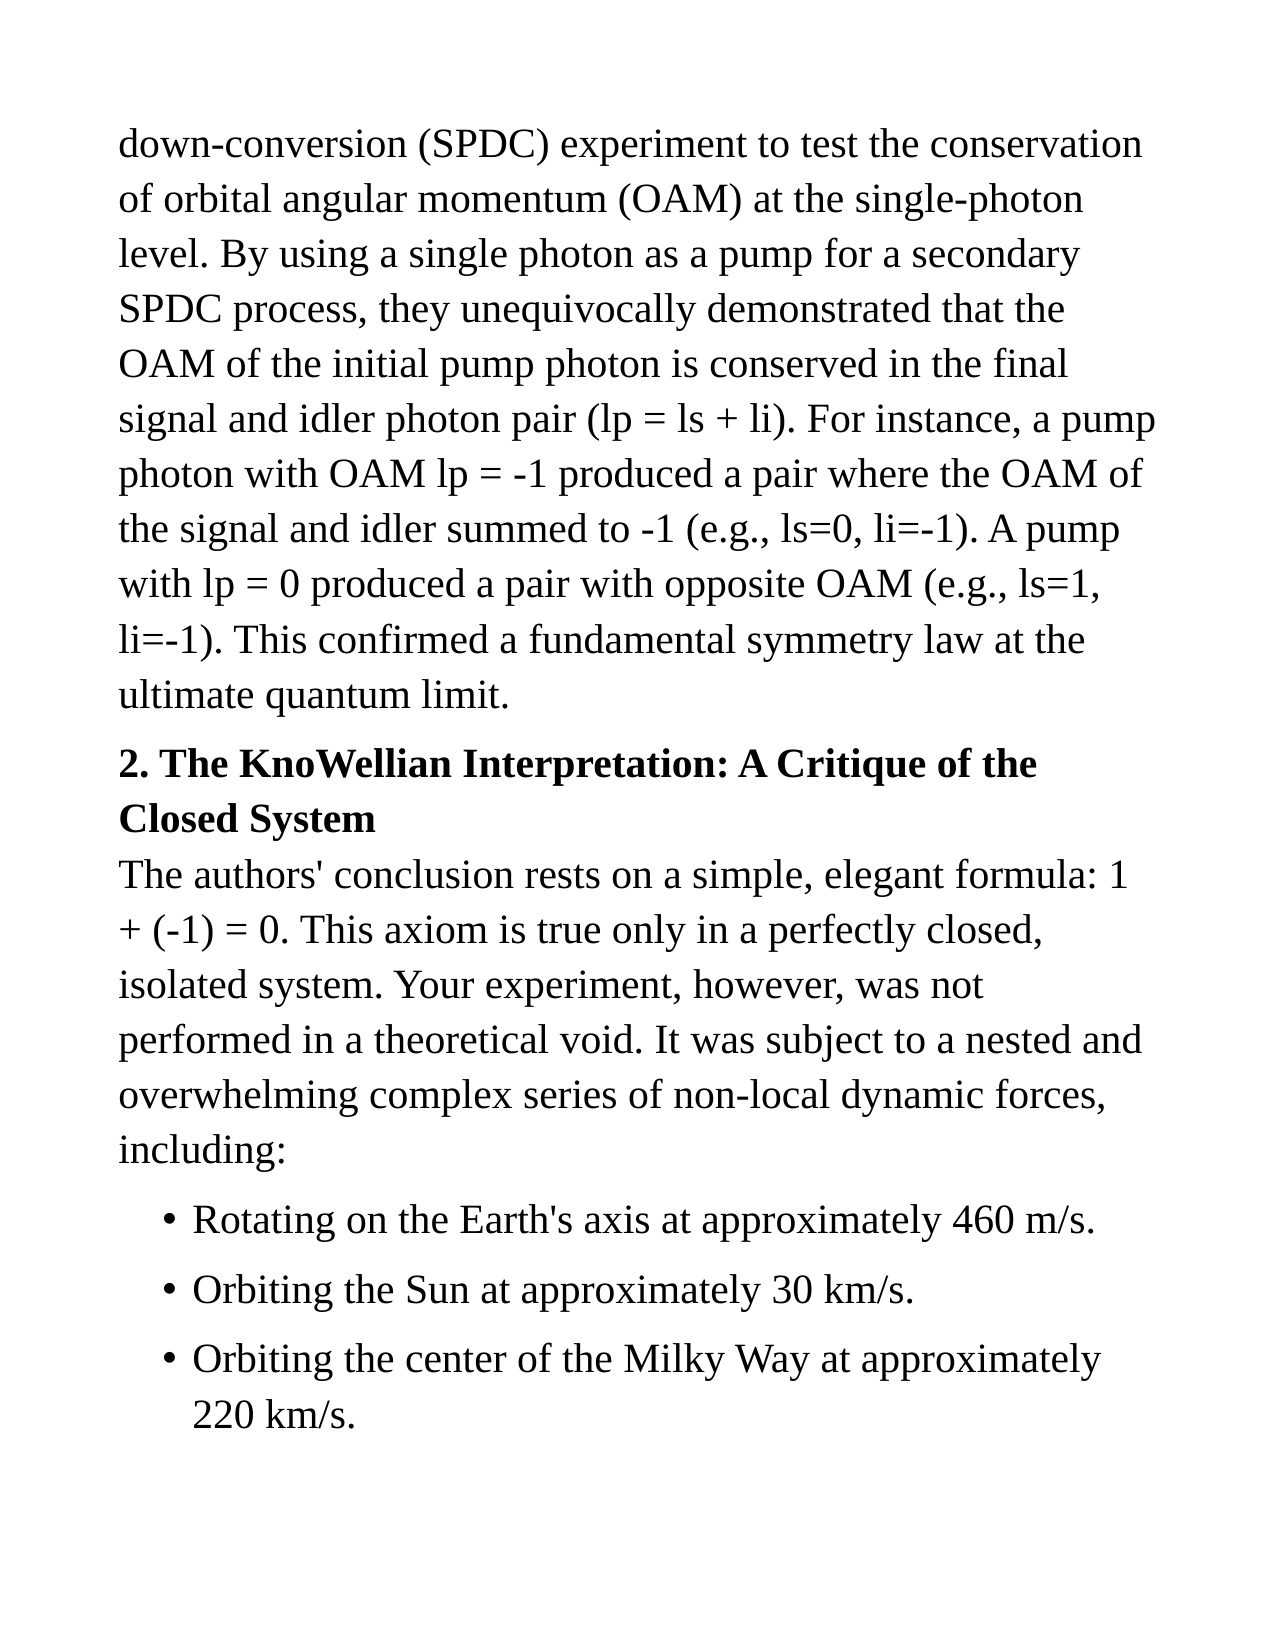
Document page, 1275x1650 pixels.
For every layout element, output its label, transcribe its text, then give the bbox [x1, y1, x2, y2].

list Orbiting the Sun at approximately 30 km/s. [162, 1264, 1157, 1312]
text down-conversion (SPDC) experiment to test the conservation of orbital angular momentum (OAM) at the single-photon level. By using a single photon as a pump for a secondary SPDC process, they unequivocally demonstrated that the OAM of the initial pump photon is conserved in the final signal and idler photon pair (lp = ls + li). For instance, a pump photon with OAM lp = -1 produced a pair where the OAM of the signal and idler summed to -1 (e.g., ls=0, li=-1). A pump with lp = 0 produced a pair with opposite OAM (e.g., ls=1, li=-1). This confirmed a fundamental symmetry law at the ultimate quantum limit. [118, 118, 1157, 717]
list Orbiting the center of the Milky Way at approximately 220 km/s. [162, 1334, 1157, 1437]
list Rotating on the Earth's axis at approximately 460 m/s. [162, 1194, 1157, 1242]
text 2. The KnoWellian Interpretation: A Critique of the Closed System The authors' conclusion rests on a simple, elegant formula: 1 + (-1) = 0. This axiom is true only in a perfectly closed, isolated system. Your experiment, however, was not performed in a theoretical void. It was subject to a nested and overwhelming complex series of non-local dynamic forces, including: [118, 739, 1157, 1172]
